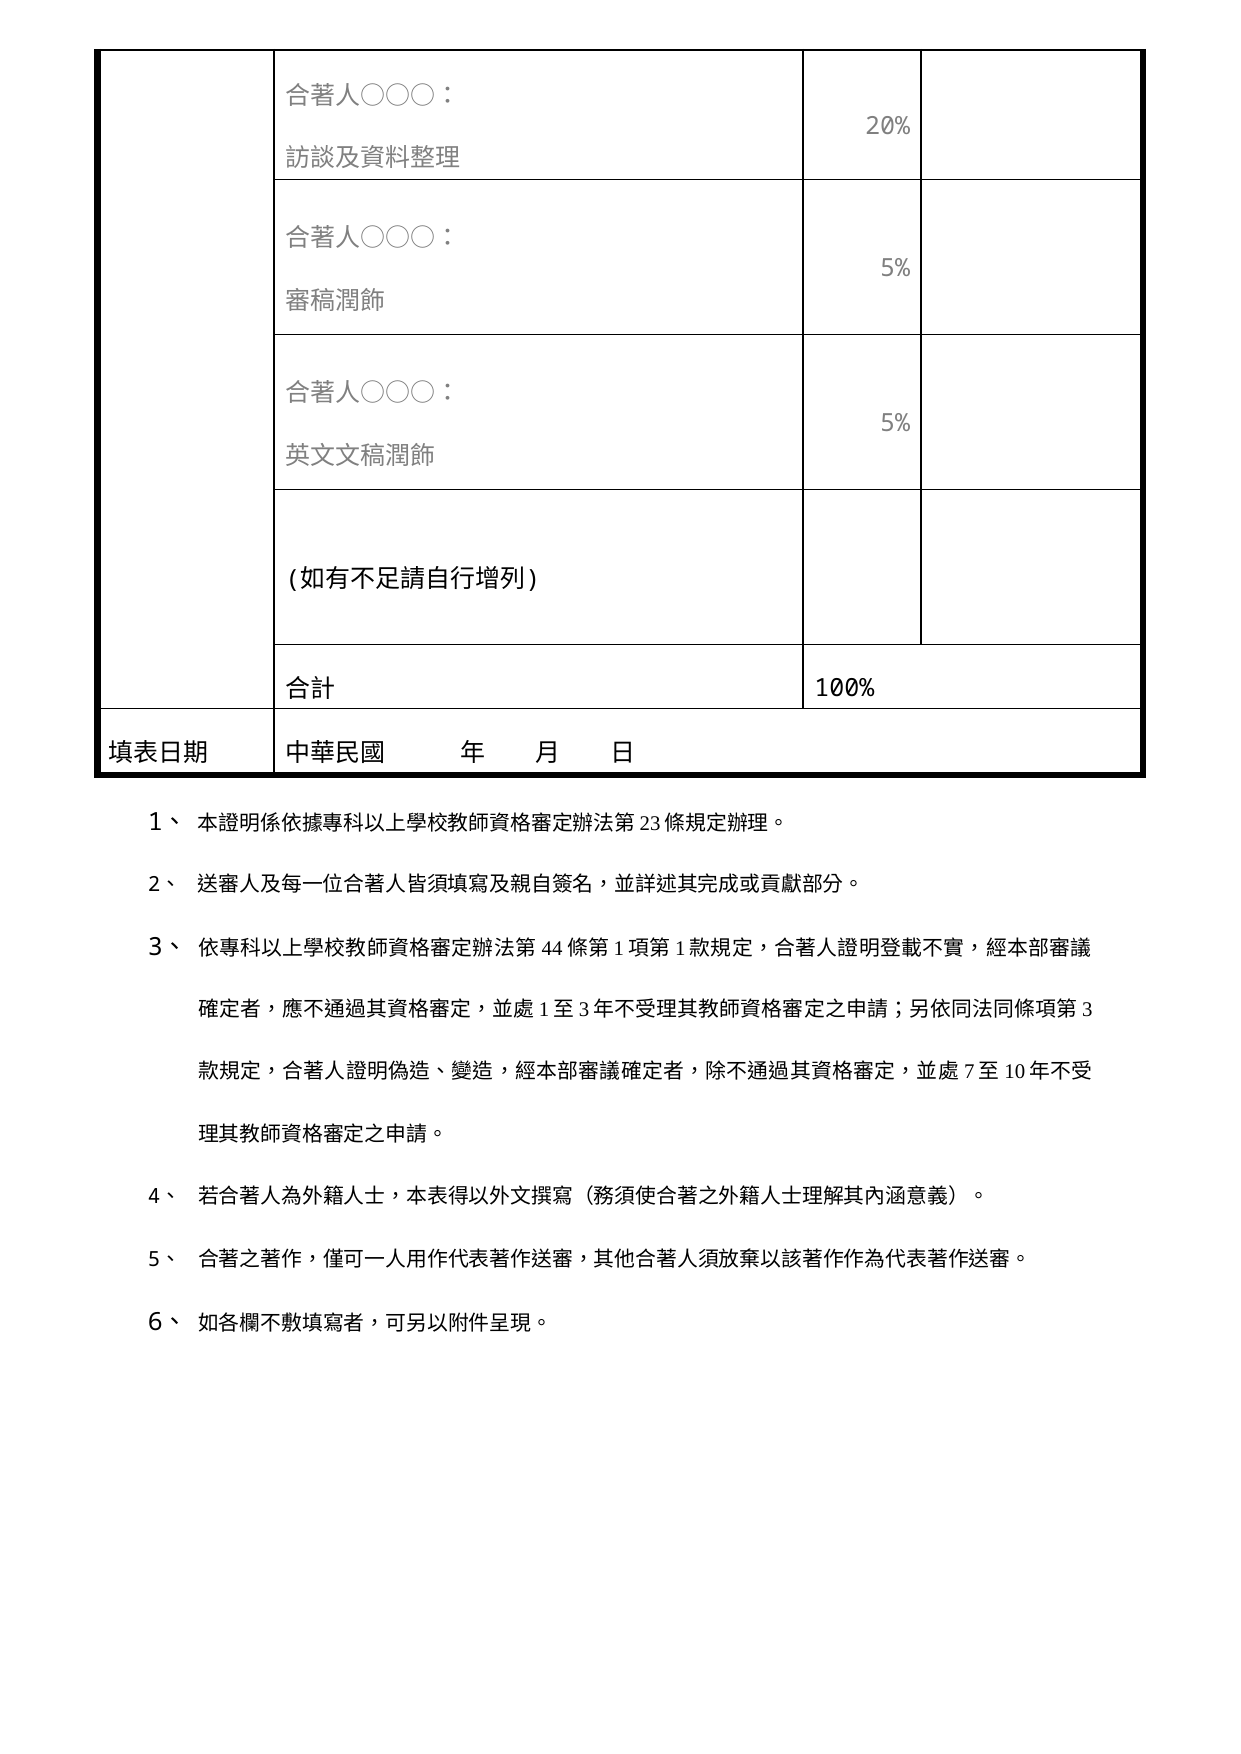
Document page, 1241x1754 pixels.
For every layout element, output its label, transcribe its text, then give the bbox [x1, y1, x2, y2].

table_cell 20% [804, 51, 920, 178]
table_cell (如有不足請自行增列) [275, 490, 802, 643]
table_cell [922, 180, 1140, 333]
table_cell 合計 [275, 645, 802, 707]
list 如各欄不敷填寫者，可另以附件呈現。 [148, 1278, 1092, 1340]
list 合著之著作，僅可一人用作代表著作送審，其他合著人須放棄以該著作作為代表著作送審。 [148, 1215, 1092, 1278]
list 若合著人為外籍人士，本表得以外文撰寫（務須使合著之外籍人士理解其內涵意義）。 [148, 1153, 1092, 1215]
table_cell [804, 490, 920, 643]
list 依專科以上學校教師資格審定辦法第44條第1項第1款規定，合著人證明登載不實，經本部審議確定者，應不通過其資格審定，並處1至3年不受理其教師資格審定之申請；另依同法同條項第3款規定，合著人證明偽造、變造，經本部審議確定者，除不通過其資格審定，並處7至10年不受理其教師資格審定之申請。 [148, 903, 1092, 1153]
table_cell 5% [804, 180, 920, 333]
table_cell [101, 51, 273, 707]
table_cell 填表日期 [101, 709, 273, 772]
table_cell 中華民國○○○年○○月○○日 [275, 709, 1140, 772]
table_cell [922, 335, 1140, 488]
table_cell 5% [804, 335, 920, 488]
table_cell 合著人○○○： 英文文稿潤飾 [275, 335, 802, 488]
list 送審人及每一位合著人皆須填寫及親自簽名，並詳述其完成或貢獻部分。 [148, 840, 1092, 903]
table_cell [922, 490, 1140, 643]
table_cell 100% [804, 645, 1140, 707]
table_cell [922, 51, 1140, 178]
table_cell 合著人○○○： 訪談及資料整理 [275, 51, 802, 178]
list 本證明係依據專科以上學校教師資格審定辦法第23條規定辦理。 [148, 778, 1092, 840]
table_cell 合著人○○○： 審稿潤飾 [275, 180, 802, 333]
